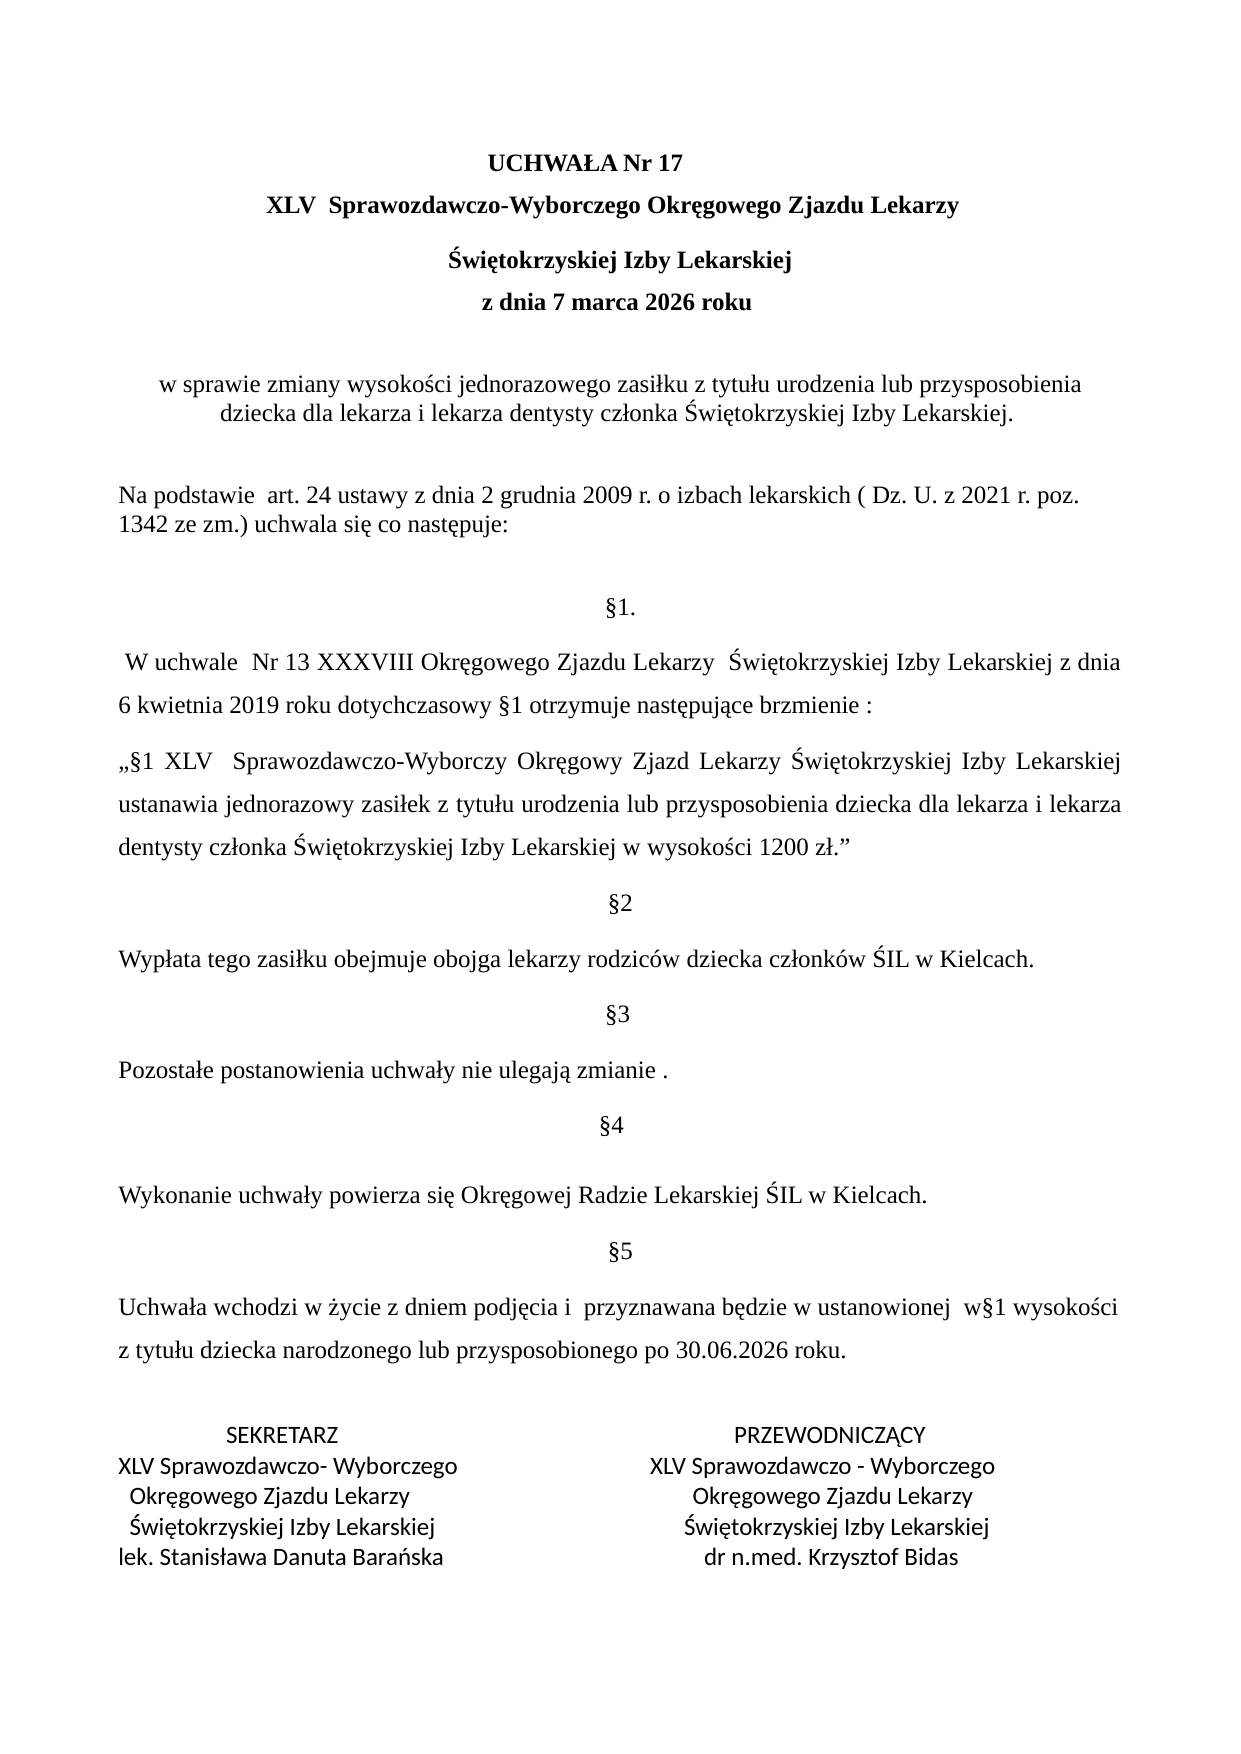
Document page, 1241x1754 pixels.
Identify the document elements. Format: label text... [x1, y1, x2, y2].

text Świętokrzyskiej Izby Lekarskiej [118, 246, 1122, 274]
text §1. [118, 592, 1122, 621]
text UCHWAŁA Nr 17 [118, 147, 1122, 177]
text §3 [118, 999, 1122, 1028]
text W uchwale Nr 13 XXXVIII Okręgowego Zjazdu Lekarzy Świętokrzyskiej Izby Lekarskiej z dnia 6 kwietnia 2019 roku dotychczasowy §1 otrzymuje następujące brzmienie : [118, 647, 1122, 719]
text SEKRETARZ PRZEWODNICZĄCY [192, 1419, 1122, 1450]
text z dnia 7 marca 2026 roku [118, 287, 1122, 316]
text lek. Stanisława Danuta Barańska dr n.med. Krzysztof Bidas [118, 1541, 1122, 1572]
text Uchwała wchodzi w życie z dniem podjęcia i przyznawana będzie w ustanowionej w§1 wysokości z tytułu dziecka narodzonego lub przysposobionego po 30.06.2026 roku. [118, 1292, 1122, 1364]
text „§1 XLV Sprawozdawczo-Wyborczy Okręgowy Zjazd Lekarzy Świętokrzyskiej Izby Lekarskiej ustanawia jednorazowy zasiłek z tytułu urodzenia lub przysposobienia dziecka dla lekarza i lekarza dentysty członka Świętokrzyskiej Izby Lekarskiej w wysokości 1200 zł.” [118, 746, 1122, 861]
text §2 [118, 888, 1122, 917]
text XLV Sprawozdawczo-Wyborczego Okręgowego Zjazdu Lekarzy [118, 190, 1122, 219]
text w sprawie zmiany wysokości jednorazowego zasiłku z tytułu urodzenia lub przysposobienia dziecka dla lekarza i lekarza dentysty członka Świętokrzyskiej Izby Lekarskiej. [118, 369, 1122, 427]
text Pozostałe postanowienia uchwały nie ulegają zmianie . [118, 1055, 1122, 1084]
text Na podstawie art. 24 ustawy z dnia 2 grudnia 2009 r. o izbach lekarskich ( Dz. U. z 2021 r. poz. 1342 ze zm.) uchwala się co następuje: [118, 481, 1122, 538]
text Wypłata tego zasiłku obejmuje obojga lekarzy rodziców dziecka członków ŚIL w Kielcach. [118, 944, 1122, 972]
text XLV Sprawozdawczo- Wyborczego XLV Sprawozdawczo - Wyborczego [118, 1450, 1122, 1480]
text Okręgowego Zjazdu Lekarzy Okręgowego Zjazdu Lekarzy [118, 1480, 1122, 1511]
text §5 [118, 1236, 1122, 1265]
text Świętokrzyskiej Izby Lekarskiej Świętokrzyskiej Izby Lekarskiej [118, 1511, 1122, 1541]
text Wykonanie uchwały powierza się Okręgowej Radzie Lekarskiej ŚIL w Kielcach. [118, 1181, 1122, 1209]
text §4 [118, 1111, 1122, 1139]
